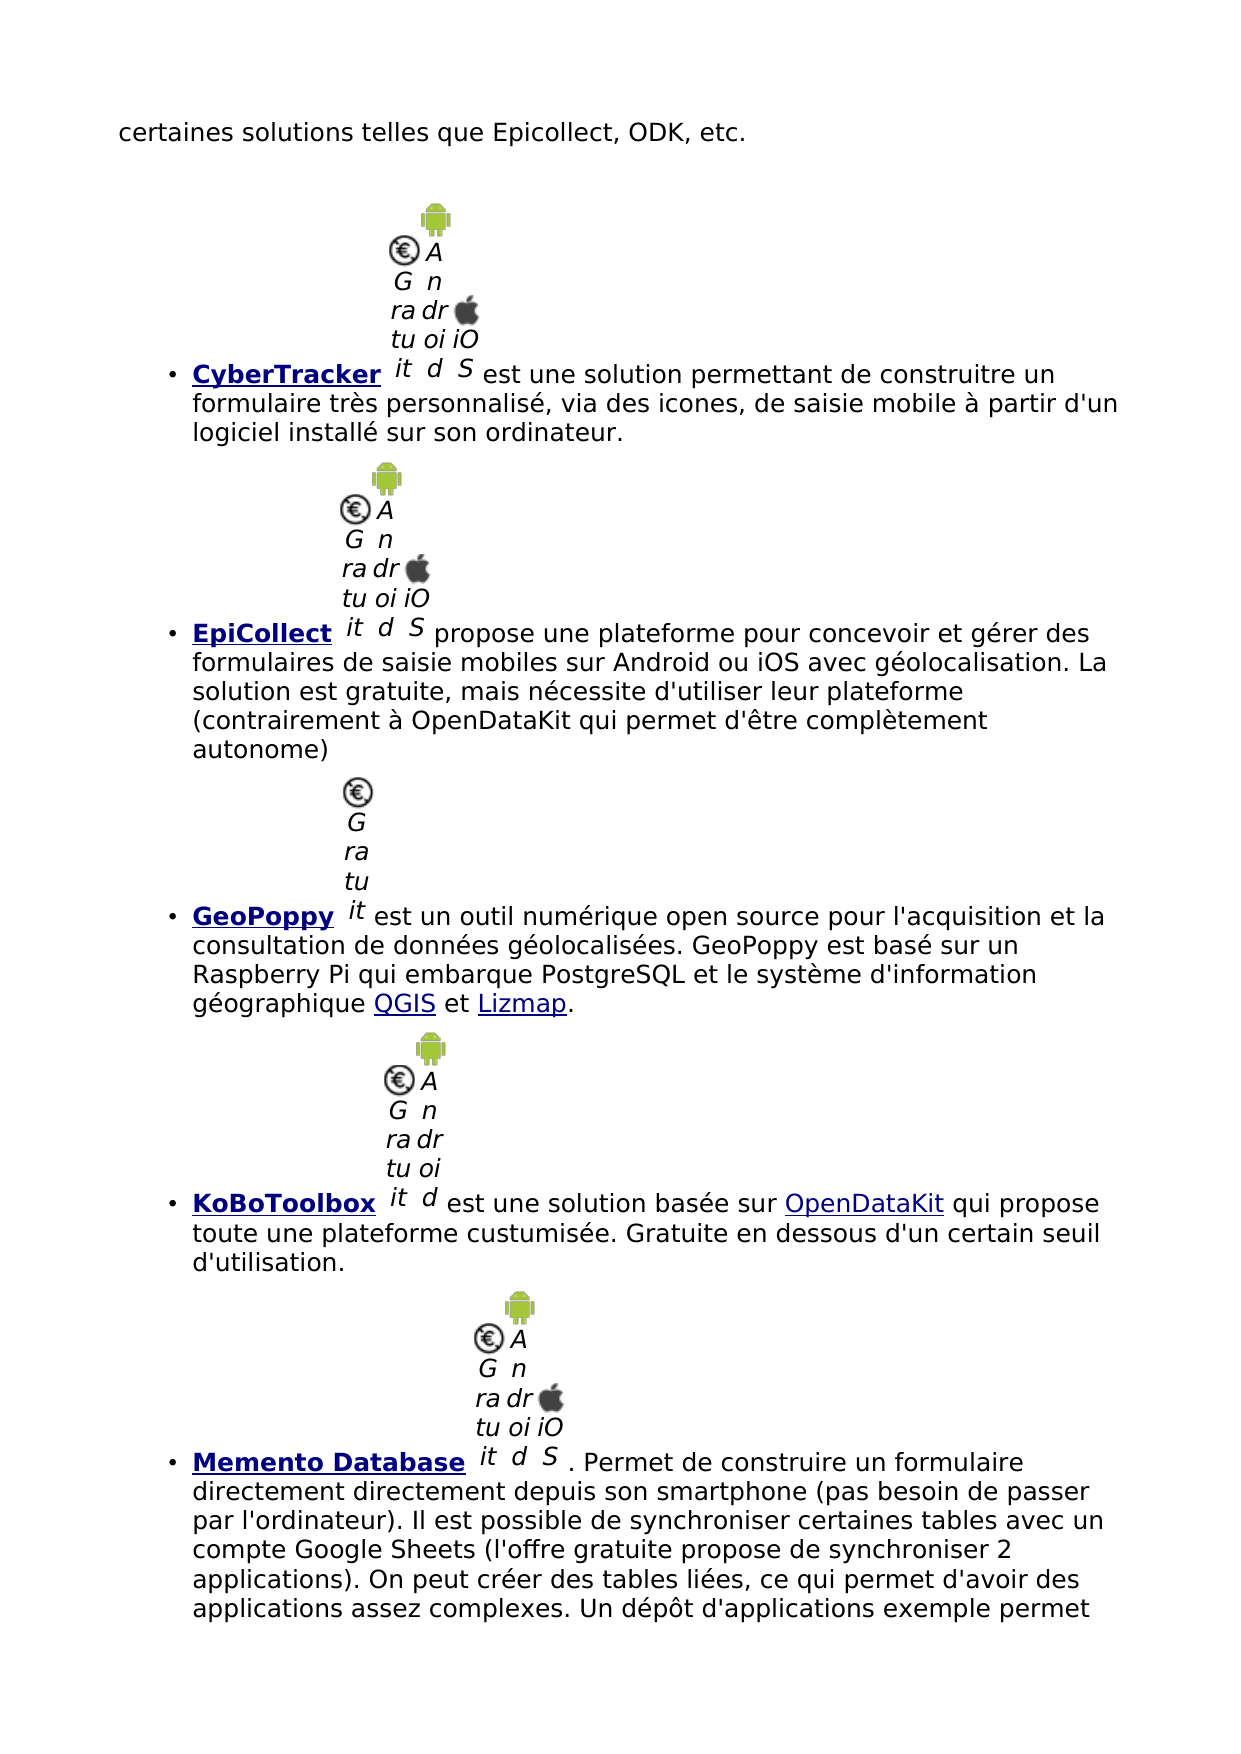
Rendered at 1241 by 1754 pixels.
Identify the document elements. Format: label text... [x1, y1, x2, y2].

list iOS [536, 1413, 567, 1471]
list Gratuit [473, 1355, 505, 1471]
list iOS [451, 326, 482, 383]
picture [339, 460, 403, 526]
list GeoPoppy est un outil numérique open source pour l'acquisition et la consultation de données géolocalisées. GeoPoppy est basé sur un Raspberry Pi qui embarque PostgreSQL et le système d'information géographique QGIS et Lizmap. [177, 765, 1122, 1018]
picture [402, 554, 434, 584]
list iOS [402, 584, 434, 642]
list EpiCollect propose une plateforme pour concevoir et gérer des formulaires de saisie mobiles sur Android ou iOS avec géolocalisation. La solution est gratuite, mais nécessite d'utiliser leur plateforme (contrairement à OpenDataKit qui permet d'être complètement autonome) [177, 448, 1122, 765]
picture [473, 1289, 536, 1355]
list Android [371, 497, 402, 642]
list Android [505, 1326, 536, 1471]
list Android [415, 1067, 446, 1213]
picture [388, 201, 452, 267]
list Android [420, 238, 451, 383]
list Gratuit [340, 526, 371, 642]
picture [536, 1383, 568, 1413]
picture [342, 777, 374, 809]
list Memento Database . Permet de construire un formulaire directement directement depuis son smartphone (pas besoin de passer par l'ordinateur). Il est possible de synchroniser certaines tables avec un compte Google Sheets (l'offre gratuite propose de synchroniser 2 applications). On peut créer des tables liées, ce qui permet d'avoir des applications assez complexes. Un dépôt d'applications exemple permet [177, 1277, 1122, 1623]
list CyberTracker est une solution permettant de construitre un formulaire très personnalisé, via des icones, de saisie mobile à partir d'un logiciel installé sur son ordinateur. [177, 189, 1122, 448]
list Gratuit [342, 809, 373, 925]
list KoBoToolbox est une solution basée sur OpenDataKit qui propose toute une plateforme custumisée. Gratuite en dessous d'un certain seuil d'utilisation. [177, 1018, 1122, 1277]
picture [383, 1031, 447, 1097]
list Gratuit [384, 1097, 415, 1213]
list Gratuit [389, 267, 420, 383]
picture [451, 295, 483, 326]
text certaines solutions telles que Epicollect, ODK, etc. [118, 118, 1122, 147]
